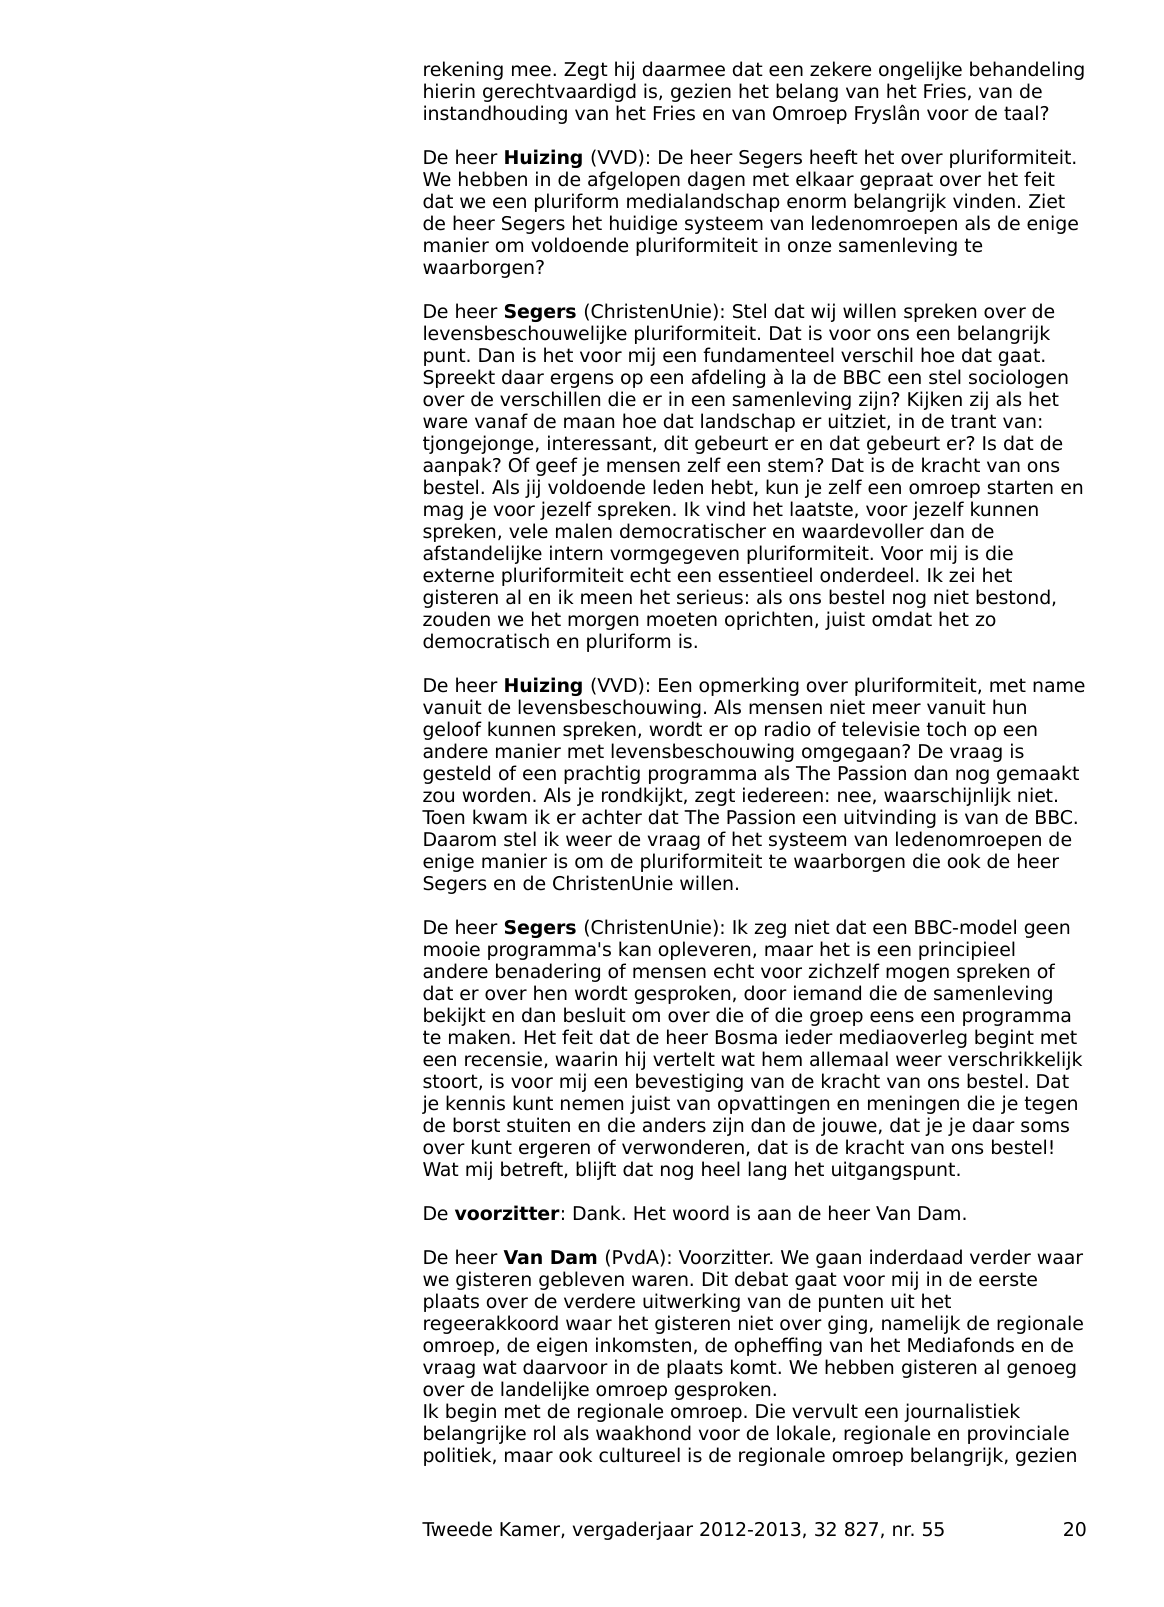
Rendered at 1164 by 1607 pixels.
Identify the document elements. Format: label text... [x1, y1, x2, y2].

text Ik begin met de regionale omroep. Die vervult een journalistiek belangrijke rol als waakhond voor de lokale, regionale en provinciale politiek, maar ook cultureel is de regionale omroep belangrijk, gezien [422, 1401, 1087, 1467]
text De heer Segers (ChristenUnie): Stel dat wij willen spreken over de levensbeschouwelijke pluriformiteit. Dat is voor ons een belangrijk punt. Dan is het voor mij een fundamenteel verschil hoe dat gaat. Spreekt daar ergens op een afdeling à la de BBC een stel sociologen over de verschillen die er in een samenleving zijn? Kijken zij als het ware vanaf de maan hoe dat landschap er uitziet, in de trant van: tjongejonge, interessant, dit gebeurt er en dat gebeurt er? Is dat de aanpak? Of geef je mensen zelf een stem? Dat is de kracht van ons bestel. Als jij voldoende leden hebt, kun je zelf een omroep starten en mag je voor jezelf spreken. Ik vind het laatste, voor jezelf kunnen spreken, vele malen democratischer en waardevoller dan de afstandelijke intern vormgegeven pluriformiteit. Voor mij is die externe pluriformiteit echt een essentieel onderdeel. Ik zei het gisteren al en ik meen het serieus: als ons bestel nog niet bestond, zouden we het morgen moeten oprichten, juist omdat het zo democratisch en pluriform is. [422, 301, 1087, 653]
text rekening mee. Zegt hij daarmee dat een zekere ongelijke behandeling hierin gerechtvaardigd is, gezien het belang van het Fries, van de instandhouding van het Fries en van Omroep Fryslân voor de taal? [422, 59, 1087, 125]
text De heer Van Dam (PvdA): Voorzitter. We gaan inderdaad verder waar we gisteren gebleven waren. Dit debat gaat voor mij in de eerste plaats over de verdere uitwerking van de punten uit het regeerakkoord waar het gisteren niet over ging, namelijk de regionale omroep, de eigen inkomsten, de opheffing van het Mediafonds en de vraag wat daarvoor in de plaats komt. We hebben gisteren al genoeg over de landelijke omroep gesproken. [422, 1247, 1087, 1401]
text De heer Segers (ChristenUnie): Ik zeg niet dat een BBC-model geen mooie programma's kan opleveren, maar het is een principieel andere benadering of mensen echt voor zichzelf mogen spreken of dat er over hen wordt gesproken, door iemand die de samenleving bekijkt en dan besluit om over die of die groep eens een programma te maken. Het feit dat de heer Bosma ieder mediaoverleg begint met een recensie, waarin hij vertelt wat hem allemaal weer verschrikkelijk stoort, is voor mij een bevestiging van de kracht van ons bestel. Dat je kennis kunt nemen juist van opvattingen en meningen die je tegen de borst stuiten en die anders zijn dan de jouwe, dat je je daar soms over kunt ergeren of verwonderen, dat is de kracht van ons bestel! Wat mij betreft, blijft dat nog heel lang het uitgangspunt. [422, 917, 1087, 1181]
text De voorzitter: Dank. Het woord is aan de heer Van Dam. [422, 1203, 1087, 1225]
text De heer Huizing (VVD): De heer Segers heeft het over pluriformiteit. We hebben in de afgelopen dagen met elkaar gepraat over het feit dat we een pluriform medialandschap enorm belangrijk vinden. Ziet de heer Segers het huidige systeem van ledenomroepen als de enige manier om voldoende pluriformiteit in onze samenleving te waarborgen? [422, 147, 1087, 279]
text De heer Huizing (VVD): Een opmerking over pluriformiteit, met name vanuit de levensbeschouwing. Als mensen niet meer vanuit hun geloof kunnen spreken, wordt er op radio of televisie toch op een andere manier met levensbeschouwing omgegaan? De vraag is gesteld of een prachtig programma als The Passion dan nog gemaakt zou worden. Als je rondkijkt, zegt iedereen: nee, waarschijnlijk niet. Toen kwam ik er achter dat The Passion een uitvinding is van de BBC. Daarom stel ik weer de vraag of het systeem van ledenomroepen de enige manier is om de pluriformiteit te waarborgen die ook de heer Segers en de ChristenUnie willen. [422, 675, 1087, 895]
